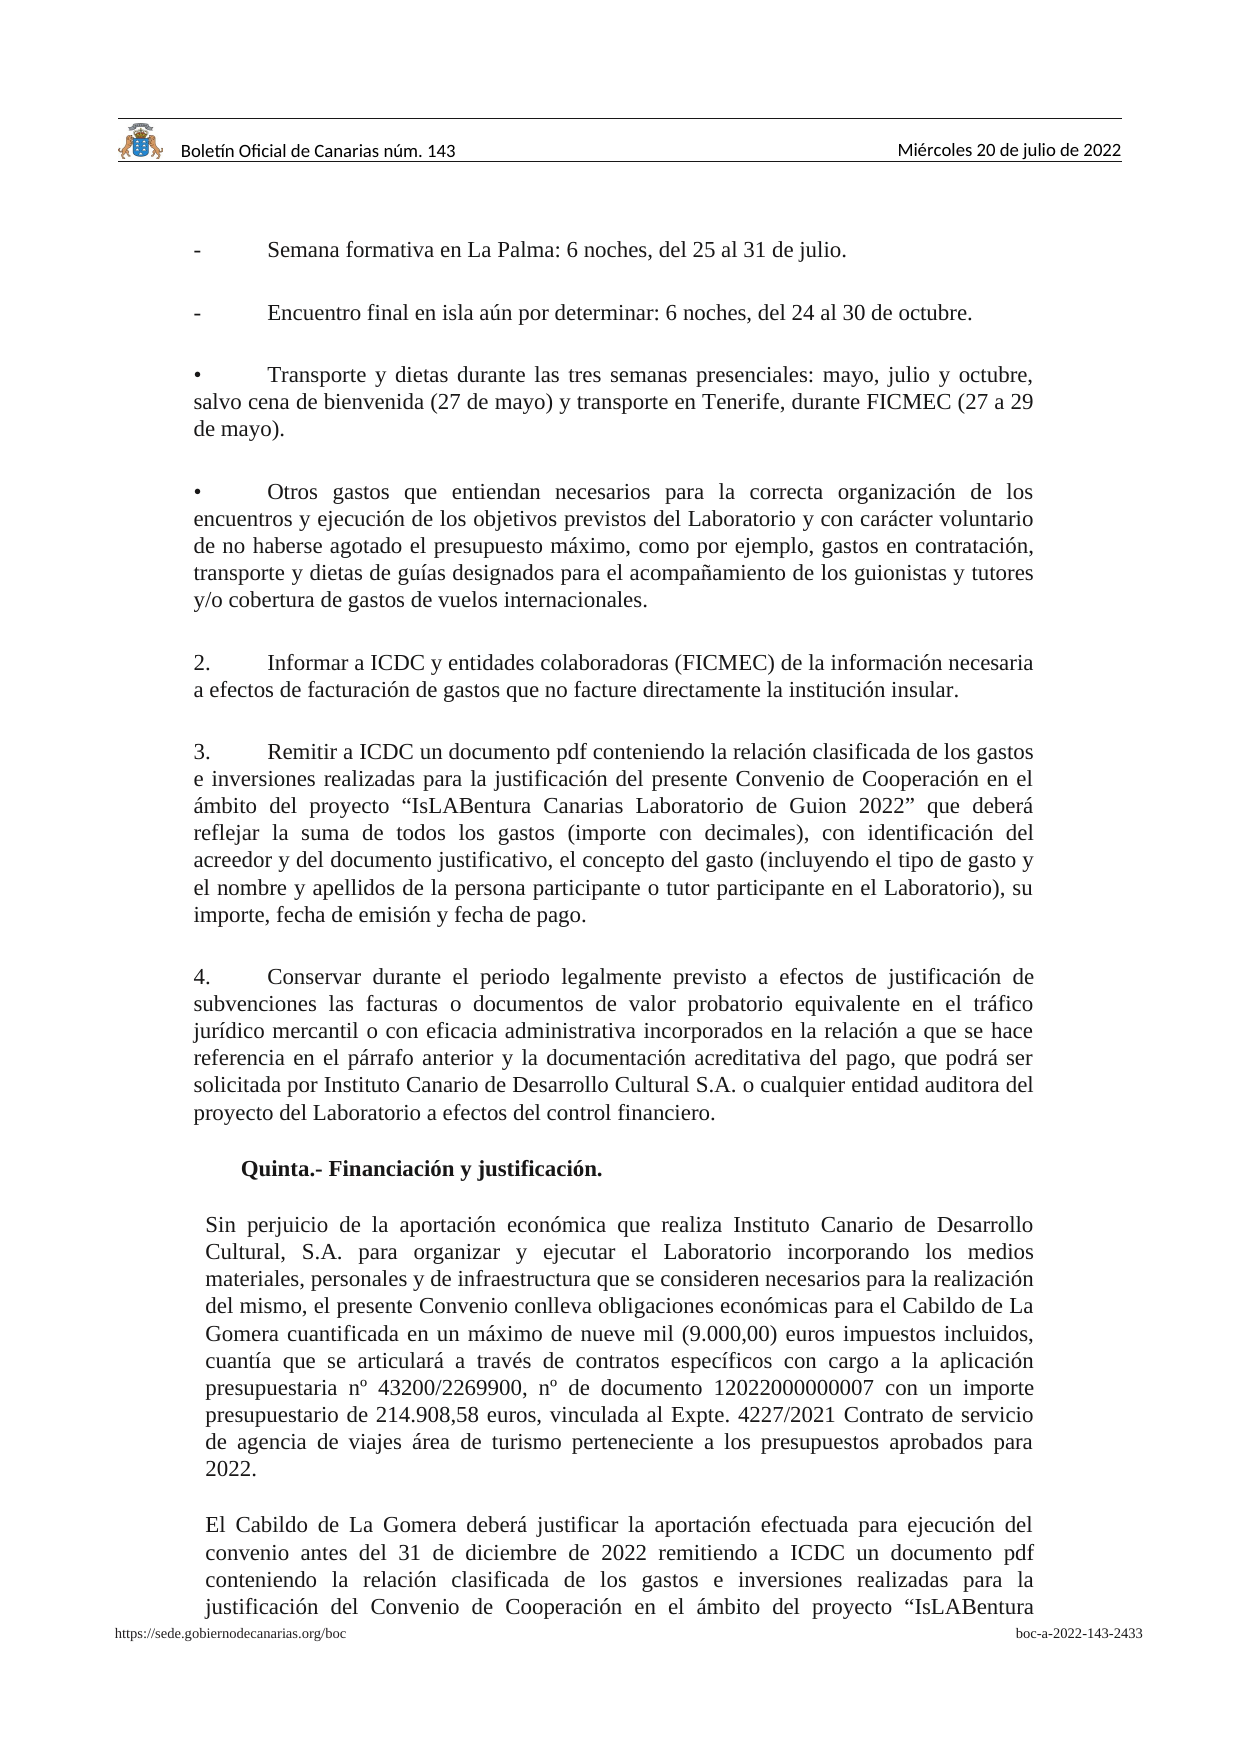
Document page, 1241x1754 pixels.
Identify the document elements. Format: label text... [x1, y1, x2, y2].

text El Cabildo de La Gomera deberá justificar la aportación efectuada para ejecución del convenio antes del 31 de diciembre de 2022 remitiendo a ICDC un documento pdf conteniendo la relación clasificada de los gastos e inversiones realizadas para la justificación del Convenio de Cooperación en el ámbito del proyecto “IsLABentura [205, 1511, 1035, 1619]
list Transporte y dietas durante las tres semanas presenciales: mayo, julio y octubre, salvo cena de bienvenida (27 de mayo) y transporte en Tenerife, durante FICMEC (27 a 29 de mayo). [193, 361, 1035, 442]
text Quinta.- Financiación y justificación. [241, 1155, 1071, 1181]
list Otros gastos que entiendan necesarios para la correcta organización de los encuentros y ejecución de los objetivos previstos del Laboratorio y con carácter voluntario de no haberse agotado el presupuesto máximo, como por ejemplo, gastos en contratación, transporte y dietas de guías designados para el acompañamiento de los guionistas y tutores y/o cobertura de gastos de vuelos internacionales. [193, 478, 1035, 612]
list Conservar durante el periodo legalmente previsto a efectos de justificación de subvenciones las facturas o documentos de valor probatorio equivalente en el tráfico jurídico mercantil o con eficacia administrativa incorporados en la relación a que se hace referencia en el párrafo anterior y la documentación acreditativa del pago, que podrá ser solicitada por Instituto Canario de Desarrollo Cultural S.A. o cualquier entidad auditora del proyecto del Laboratorio a efectos del control financiero. [193, 963, 1035, 1125]
list Remitir a ICDC un documento pdf conteniendo la relación clasificada de los gastos e inversiones realizadas para la justificación del presente Convenio de Cooperación en el ámbito del proyecto “IsLABentura Canarias Laboratorio de Guion 2022” que deberá reflejar la suma de todos los gastos (importe con decimales), con identificación del acreedor y del documento justificativo, el concepto del gasto (incluyendo el tipo de gasto y el nombre y apellidos de la persona participante o tutor participante en el Laboratorio), su importe, fecha de emisión y fecha de pago. [193, 738, 1035, 927]
list Semana formativa en La Palma: 6 noches, del 25 al 31 de julio. [193, 236, 1035, 263]
text Sin perjuicio de la aportación económica que realiza Instituto Canario de Desarrollo Cultural, S.A. para organizar y ejecutar el Laboratorio incorporando los medios materiales, personales y de infraestructura que se consideren necesarios para la realización del mismo, el presente Convenio conlleva obligaciones económicas para el Cabildo de La Gomera cuantificada en un máximo de nueve mil (9.000,00) euros impuestos incluidos, cuantía que se articulará a través de contratos específicos con cargo a la aplicación presupuestaria nº 43200/2269900, nº de documento 12022000000007 con un importe presupuestario de 214.908,58 euros, vinculada al Expte. 4227/2021 Contrato de servicio de agencia de viajes área de turismo perteneciente a los presupuestos aprobados para 2022. [205, 1211, 1035, 1481]
list Encuentro final en isla aún por determinar: 6 noches, del 24 al 30 de octubre. [193, 299, 1035, 325]
list Informar a ICDC y entidades colaboradoras (FICMEC) de la información necesaria a efectos de facturación de gastos que no facture directamente la institución insular. [193, 648, 1035, 702]
